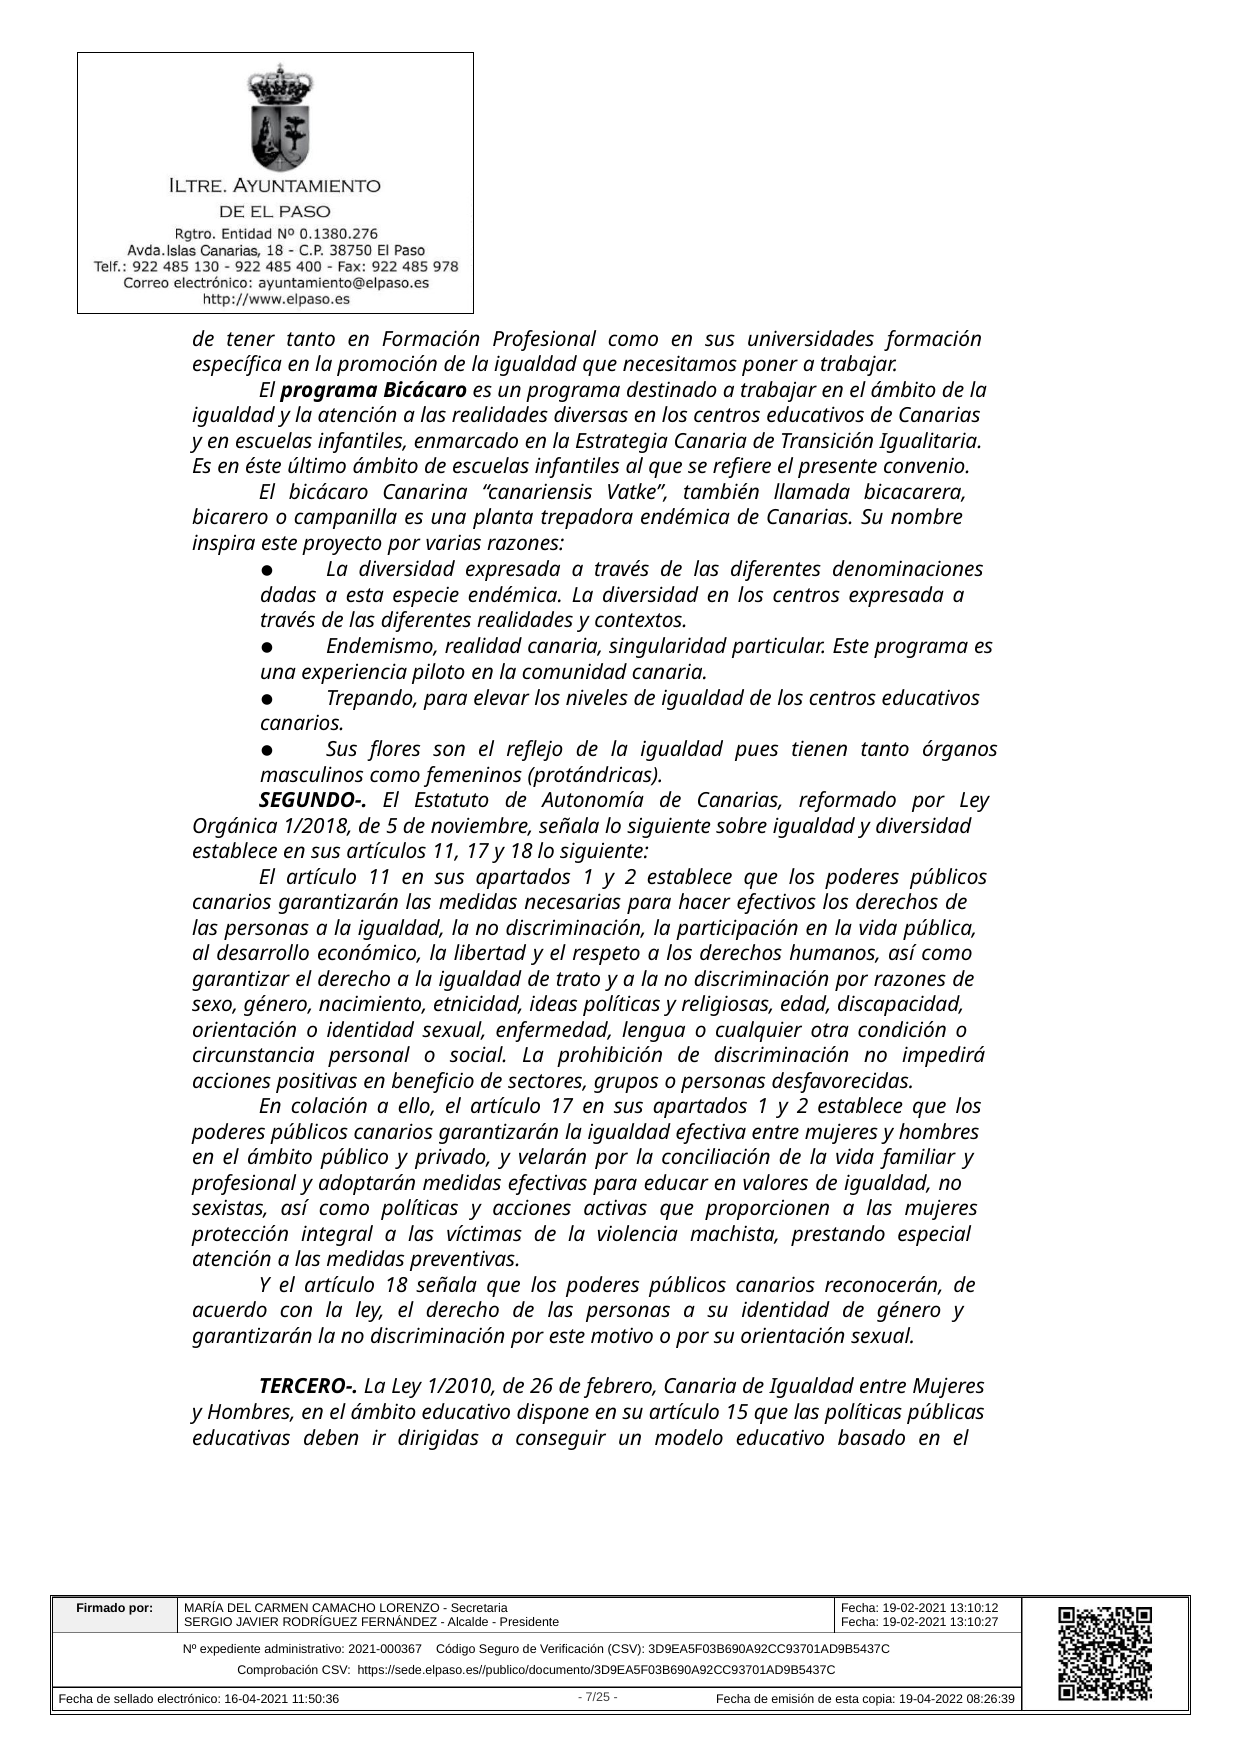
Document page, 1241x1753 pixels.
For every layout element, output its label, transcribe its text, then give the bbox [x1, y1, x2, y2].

picture [51, 1596, 1190, 1714]
text protección integral a las víctimas de la violencia machista, prestando especial [192, 1221, 1074, 1246]
text Orgánica 1/2018, de 5 de noviembre, señala lo siguiente sobre igualdad y diversidad [192, 813, 1073, 838]
text y en escuelas infantiles, enmarcado en la Estrategia Canaria de Transición Igualitaria. [192, 428, 1074, 453]
text - 7/25 - [578, 1691, 636, 1705]
text inspira este proyecto por varias razones: [192, 531, 1074, 555]
text profesional y adoptarán medidas efectivas para educar en valores de igualdad, no [192, 1170, 1074, 1195]
text Y el artículo 18 señala que los poderes públicos canarios reconocerán, de [259, 1272, 1074, 1297]
text Comprobación CSV: https://sede.elpaso.es//publico/documento/3D9EA5F03B690A92CC93701AD9B5437C [237, 1663, 916, 1677]
text SERGIO JAVIER RODRÍGUEZ FERNÁNDEZ - Alcalde - Presidente [184, 1615, 586, 1629]
text TERCERO-. La Ley 1/2010, de 26 de febrero, Canaria de Igualdad entre Mujeres [259, 1373, 1074, 1399]
text sexistas, así como políticas y acciones activas que proporcionen a las mujeres [192, 1196, 1074, 1221]
text bicarero o campanilla es una planta trepadora endémica de Canarias. Su nombre [192, 505, 1074, 530]
text SEGUNDO-. El Estatuto de Autonomía de Canarias, reformado por Ley [259, 787, 1073, 813]
text atención a las medidas preventivas. [192, 1247, 1074, 1272]
text Sus flores son el reflejo de la igualdad pues tienen tanto órganos [326, 737, 1073, 762]
text Fecha de emisión de esta copia: 19-04-2022 08:26:39 [716, 1692, 1040, 1706]
picture [78, 53, 473, 313]
text El bicácaro Canarina “canariensis Vatke”, también llamada bicacarera, [259, 479, 1074, 504]
text Fecha de sellado electrónico: 16-04-2021 11:50:36 [58, 1692, 365, 1706]
text acuerdo con la ley, el derecho de las personas a su identidad de género y [192, 1298, 1074, 1323]
text Trepando, para elevar los niveles de igualdad de los centros educativos [326, 685, 1074, 710]
text Es en éste último ámbito de escuelas infantiles al que se refiere el presente convenio. [192, 454, 1074, 479]
text En colación a ello, el artículo 17 en sus apartados 1 y 2 establece que los [259, 1094, 1074, 1119]
text y Hombres, en el ámbito educativo dispone en su artículo 15 que las políticas públicas [192, 1399, 1074, 1424]
text dadas a esta especie endémica. La diversidad en los centros expresada a [260, 582, 1073, 607]
text Firmado por: [76, 1601, 172, 1615]
text El artículo 11 en sus apartados 1 y 2 establece que los poderes públicos [259, 864, 1074, 889]
text La diversidad expresada a través de las diferentes denominaciones [326, 556, 1074, 581]
text específica en la promoción de la igualdad que necesitamos poner a trabajar. [192, 352, 1074, 377]
text garantizar el derecho a la igualdad de trato y a la no discriminación por razones de [192, 966, 1074, 991]
text una experiencia piloto en la comunidad canaria. [260, 659, 1074, 684]
text orientación o identidad sexual, enfermedad, lengua o cualquier otra condición o [192, 1017, 1074, 1042]
text de tener tanto en Formación Profesional como en sus universidades formación [192, 326, 1074, 351]
text ● [260, 632, 298, 659]
text sexo, género, nacimiento, etnicidad, ideas políticas y religiosas, edad, discapacidad, [192, 992, 1074, 1017]
text canarios garantizarán las medidas necesarias para hacer efectivos los derechos de [192, 890, 1074, 915]
text igualdad y la atención a las realidades diversas en los centros educativos de Canarias [192, 403, 1074, 428]
text poderes públicos canarios garantizarán la igualdad efectiva entre mujeres y hombres [192, 1119, 1074, 1144]
text en el ámbito público y privado, y velarán por la conciliación de la vida familiar y [192, 1145, 1074, 1170]
text Nº expediente administrativo: 2021-000367 Código Seguro de Verificación (CSV): 3D9EA5F03B690A92CC93701AD9B5437C [183, 1642, 916, 1656]
text Fecha: 19-02-2021 13:10:12 [841, 1601, 1022, 1615]
text ● [260, 736, 298, 762]
text acciones positivas en beneficio de sectores, grupos o personas desfavorecidas. [192, 1068, 1074, 1093]
text ● [260, 555, 298, 582]
text través de las diferentes realidades y contextos. [260, 607, 1073, 632]
text circunstancia personal o social. La prohibición de discriminación no impedirá [192, 1043, 1074, 1068]
text El programa Bicácaro es un programa destinado a trabajar en el ámbito de la [259, 377, 1074, 402]
text Fecha: 19-02-2021 13:10:27 [841, 1615, 1022, 1629]
text ● [260, 684, 298, 712]
text establece en sus artículos 11, 17 y 18 lo siguiente: [192, 839, 1073, 864]
text al desarrollo económico, la libertad y el respeto a los derechos humanos, así como [192, 941, 1074, 966]
text educativas deben ir dirigidas a conseguir un modelo educativo basado en el [192, 1425, 1074, 1450]
text Endemismo, realidad canaria, singularidad particular. Este programa es [326, 633, 1074, 658]
text masculinos como femeninos (protándricas). [260, 762, 726, 787]
text canarios. [260, 711, 1074, 736]
text MARÍA DEL CARMEN CAMACHO LORENZO - Secretaria [184, 1601, 586, 1615]
text garantizarán la no discriminación por este motivo o por su orientación sexual. [192, 1323, 1074, 1348]
text las personas a la igualdad, la no discriminación, la participación en la vida pública, [192, 915, 1074, 940]
